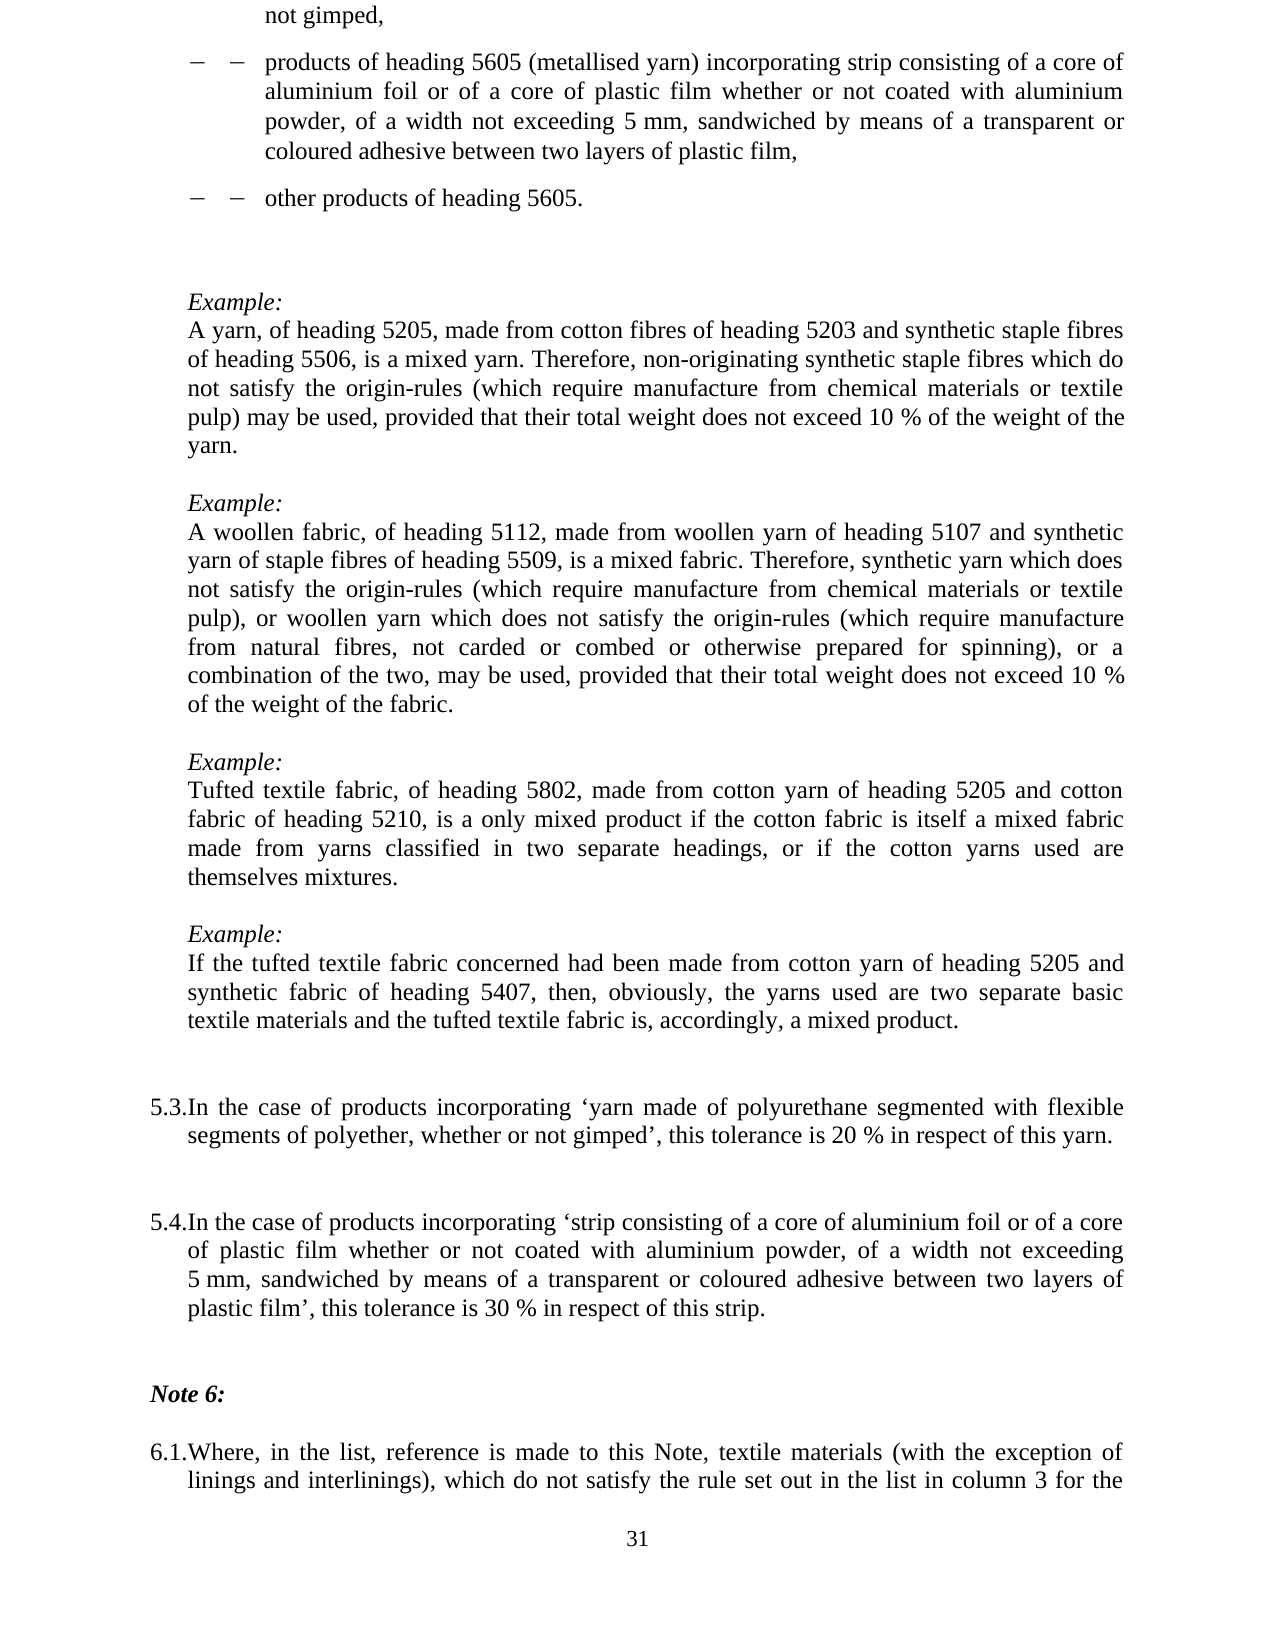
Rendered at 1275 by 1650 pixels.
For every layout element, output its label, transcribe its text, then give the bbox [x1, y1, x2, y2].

table_header Where, in the list, reference is made to this Note, textile materials (with the exception of linings and interlinings), which do not satisfy the rule set out in the list in column 3 for the made-up product concerned, may be used, provided that they are classified in a heading other than that of the product and that their value does not exceed 8 % of the ex-works price of the product. [188, 1437, 1125, 1494]
table_header In the case of products incorporating ‘strip consisting of a core of aluminium foil or of a core of plastic film whether or not coated with aluminium powder, of a width not exceeding 5 mm, sandwiched by means of a transparent or coloured adhesive between two layers of plastic film’, this tolerance is 30 % in respect of this strip. [188, 1207, 1125, 1379]
table_header In the case of products incorporating ‘yarn made of polyurethane segmented with flexible segments of polyether, whether or not gimped’, this tolerance is 20 % in respect of this yarn. [188, 1092, 1125, 1207]
table_header [150, 0, 187, 1092]
table_header not gimped, [190, 0, 1125, 47]
table_header 5.4. [150, 1207, 187, 1379]
text Note 6: [150, 1379, 1125, 1408]
table_header 5.3. [150, 1092, 187, 1207]
table_header Example: A yarn, of heading 5205, made from cotton fibres of heading 5203 and synthetic staple fibres of heading 5506, is a mixed yarn. Therefore, non-originating synthetic staple fibres which do not satisfy the origin-rules (which require manufacture from chemical materials or textile pulp) may be used, provided that their total weight does not exceed 10 % of the weight of the yarn. Example: A woollen fabric, of heading 5112, made from woollen yarn of heading 5107 and synthetic yarn of staple fibres of heading 5509, is a mixed fabric. Therefore, synthetic yarn which does not satisfy the origin-rules (which require manufacture from chemical materials or textile pulp), or woollen yarn which does not satisfy the origin-rules (which require manufacture from natural fibres, not carded or combed or otherwise prepared for spinning), or a combination of the two, may be used, provided that their total weight does not exceed 10 % of the weight of the fabric. Example: Tufted textile fabric, of heading 5802, made from cotton yarn of heading 5205 and cotton fabric of heading 5210, is a only mixed product if the cotton fabric is itself a mixed fabric made from yarns classified in two separate headings, or if the cotton yarns used are themselves mixtures. Example: If the tufted textile fabric concerned had been made from cotton yarn of heading 5205 and synthetic fabric of heading 5407, then, obviously, the yarns used are two separate basic textile materials and the tufted textile fabric is, accordingly, a mixed product. [187, 0, 1125, 1092]
table_header products of heading 5605 (metallised yarn) incorporating strip consisting of a core of aluminium foil or of a core of plastic film whether or not coated with aluminium powder, of a width not exceeding 5 mm, sandwiched by means of a transparent or coloured adhesive between two layers of plastic film, [190, 47, 1125, 183]
table_header other products of heading 5605. [190, 183, 1125, 287]
table_header 6.1. [150, 1437, 187, 1494]
